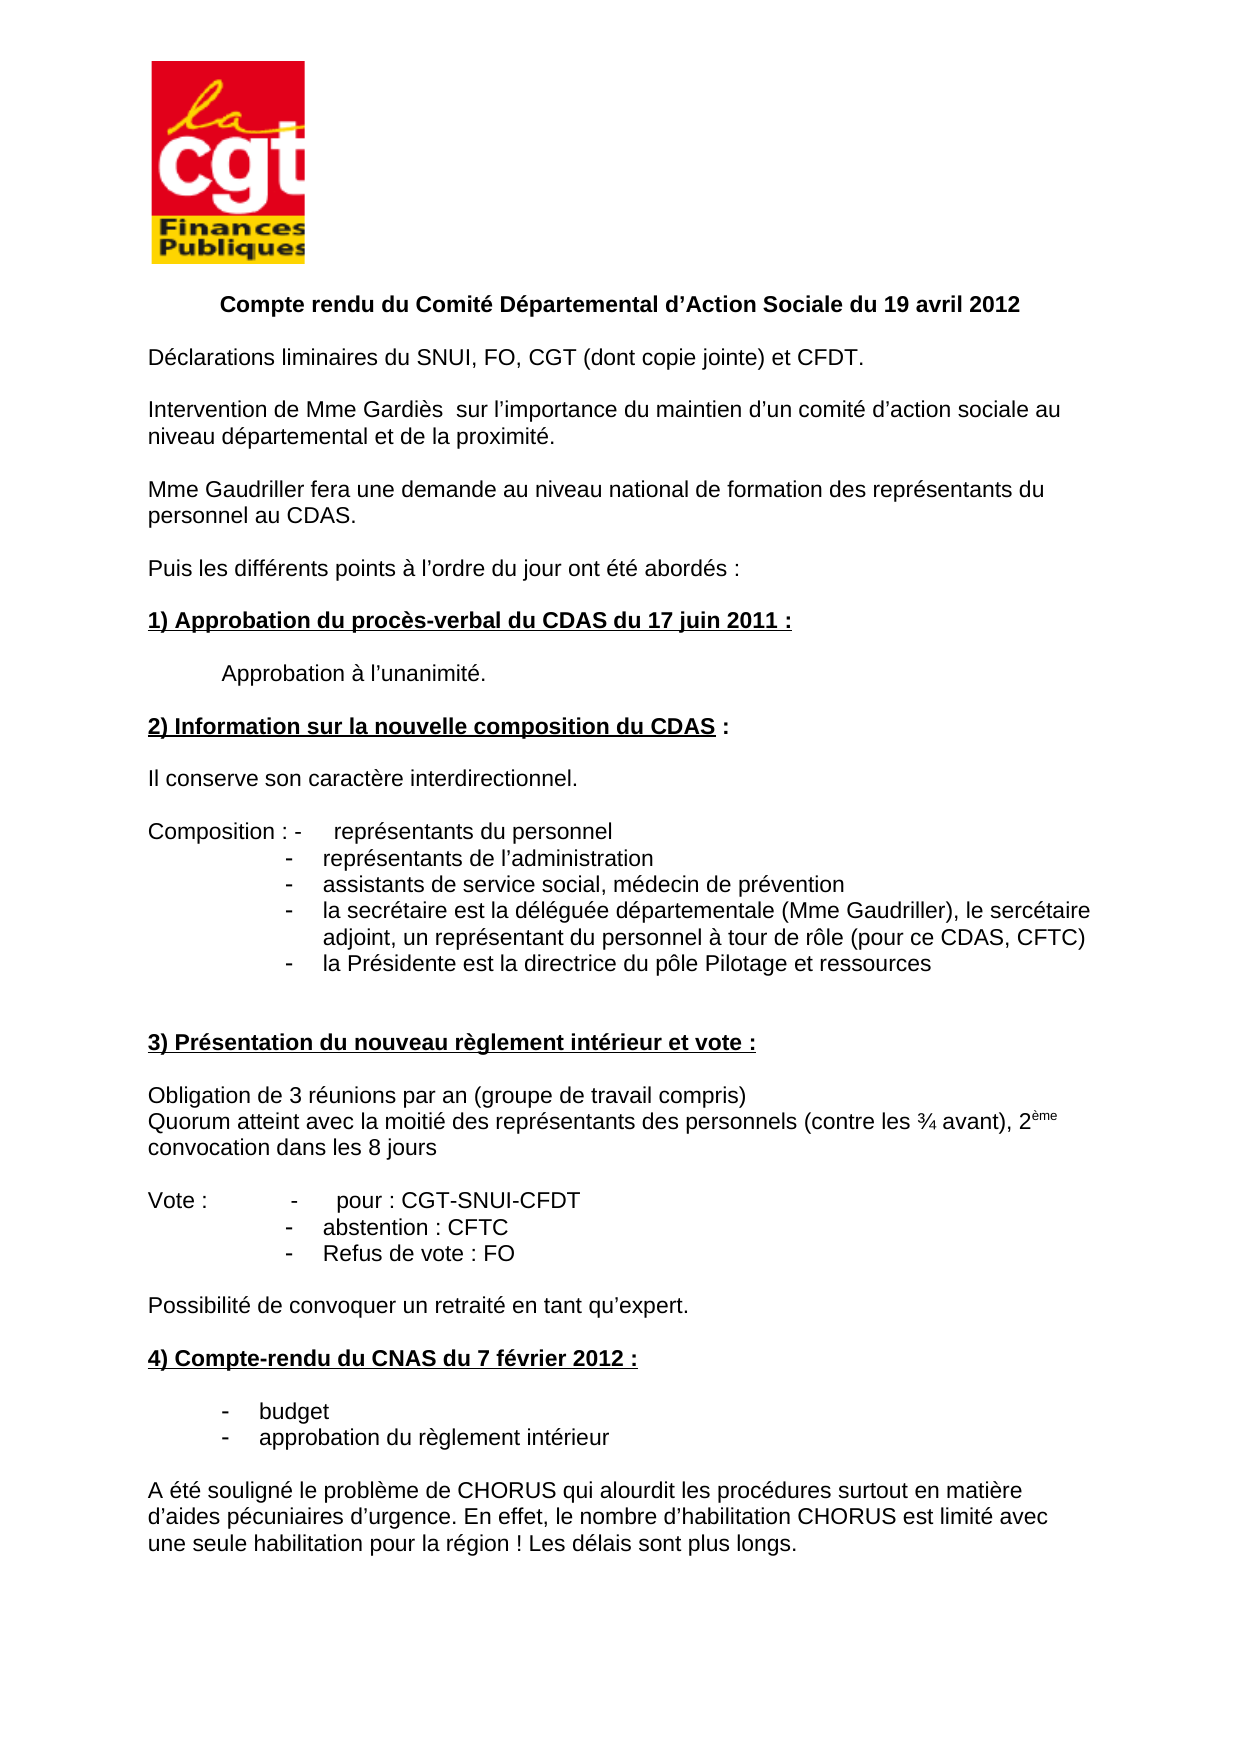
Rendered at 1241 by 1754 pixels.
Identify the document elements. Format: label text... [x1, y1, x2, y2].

text Quorum atteint avec la moitié des représentants des personnels (contre les ¾ avant), 2ème convocation dans les 8 jours [148, 1108, 1092, 1161]
text Déclarations liminaires du SNUI, FO, CGT (dont copie jointe) et CFDT. [148, 344, 1092, 370]
text 4) Compte-rendu du CNAS du 7 février 2012 : [148, 1345, 1092, 1372]
list assistants de service social, médecin de prévention [285, 871, 1092, 897]
text Puis les différents points à l’ordre du jour ont été abordés : [148, 554, 1092, 581]
list approbation du règlement intérieur [221, 1424, 1092, 1451]
list Refus de vote : FO [285, 1240, 1092, 1266]
text 3) Présentation du nouveau règlement intérieur et vote : [148, 1029, 1092, 1055]
text 2) Information sur la nouvelle composition du CDAS : [148, 713, 1092, 739]
text Composition : - représentants du personnel [148, 818, 1092, 844]
text 1) Approbation du procès-verbal du CDAS du 17 juin 2011 : [148, 607, 1092, 634]
text Approbation à l’unanimité. [148, 660, 1092, 686]
list représentants de l’administration [285, 844, 1092, 871]
text Vote : - pour : CGT-SNUI-CFDT [148, 1187, 1092, 1213]
text Il conserve son caractère interdirectionnel. [148, 765, 1092, 792]
text Possibilité de convoquer un retraité en tant qu’expert. [148, 1292, 1092, 1319]
text Mme Gaudriller fera une demande au niveau national de formation des représentants du personnel au CDAS. [148, 476, 1092, 528]
text A été souligné le problème de CHORUS qui alourdit les procédures surtout en matière d’aides pécuniaires d’urgence. En effet, le nombre d’habilitation CHORUS est limité avec une seule habilitation pour la région ! Les délais sont plus longs. [148, 1477, 1092, 1556]
picture [151, 61, 305, 264]
list la secrétaire est la déléguée départementale (Mme Gaudriller), le sercétaire adjoint, un représentant du personnel à tour de rôle (pour ce CDAS, CFTC) [285, 897, 1092, 950]
list la Présidente est la directrice du pôle Pilotage et ressources [285, 950, 1092, 976]
list abstention : CFTC [285, 1213, 1092, 1240]
text Obligation de 3 réunions par an (groupe de travail compris) [148, 1082, 1092, 1108]
text Compte rendu du Comité Départemental d’Action Sociale du 19 avril 2012 [148, 291, 1092, 317]
list budget [221, 1398, 1092, 1424]
text Intervention de Mme Gardiès sur l’importance du maintien d’un comité d’action sociale au niveau départemental et de la proximité. [148, 396, 1092, 449]
